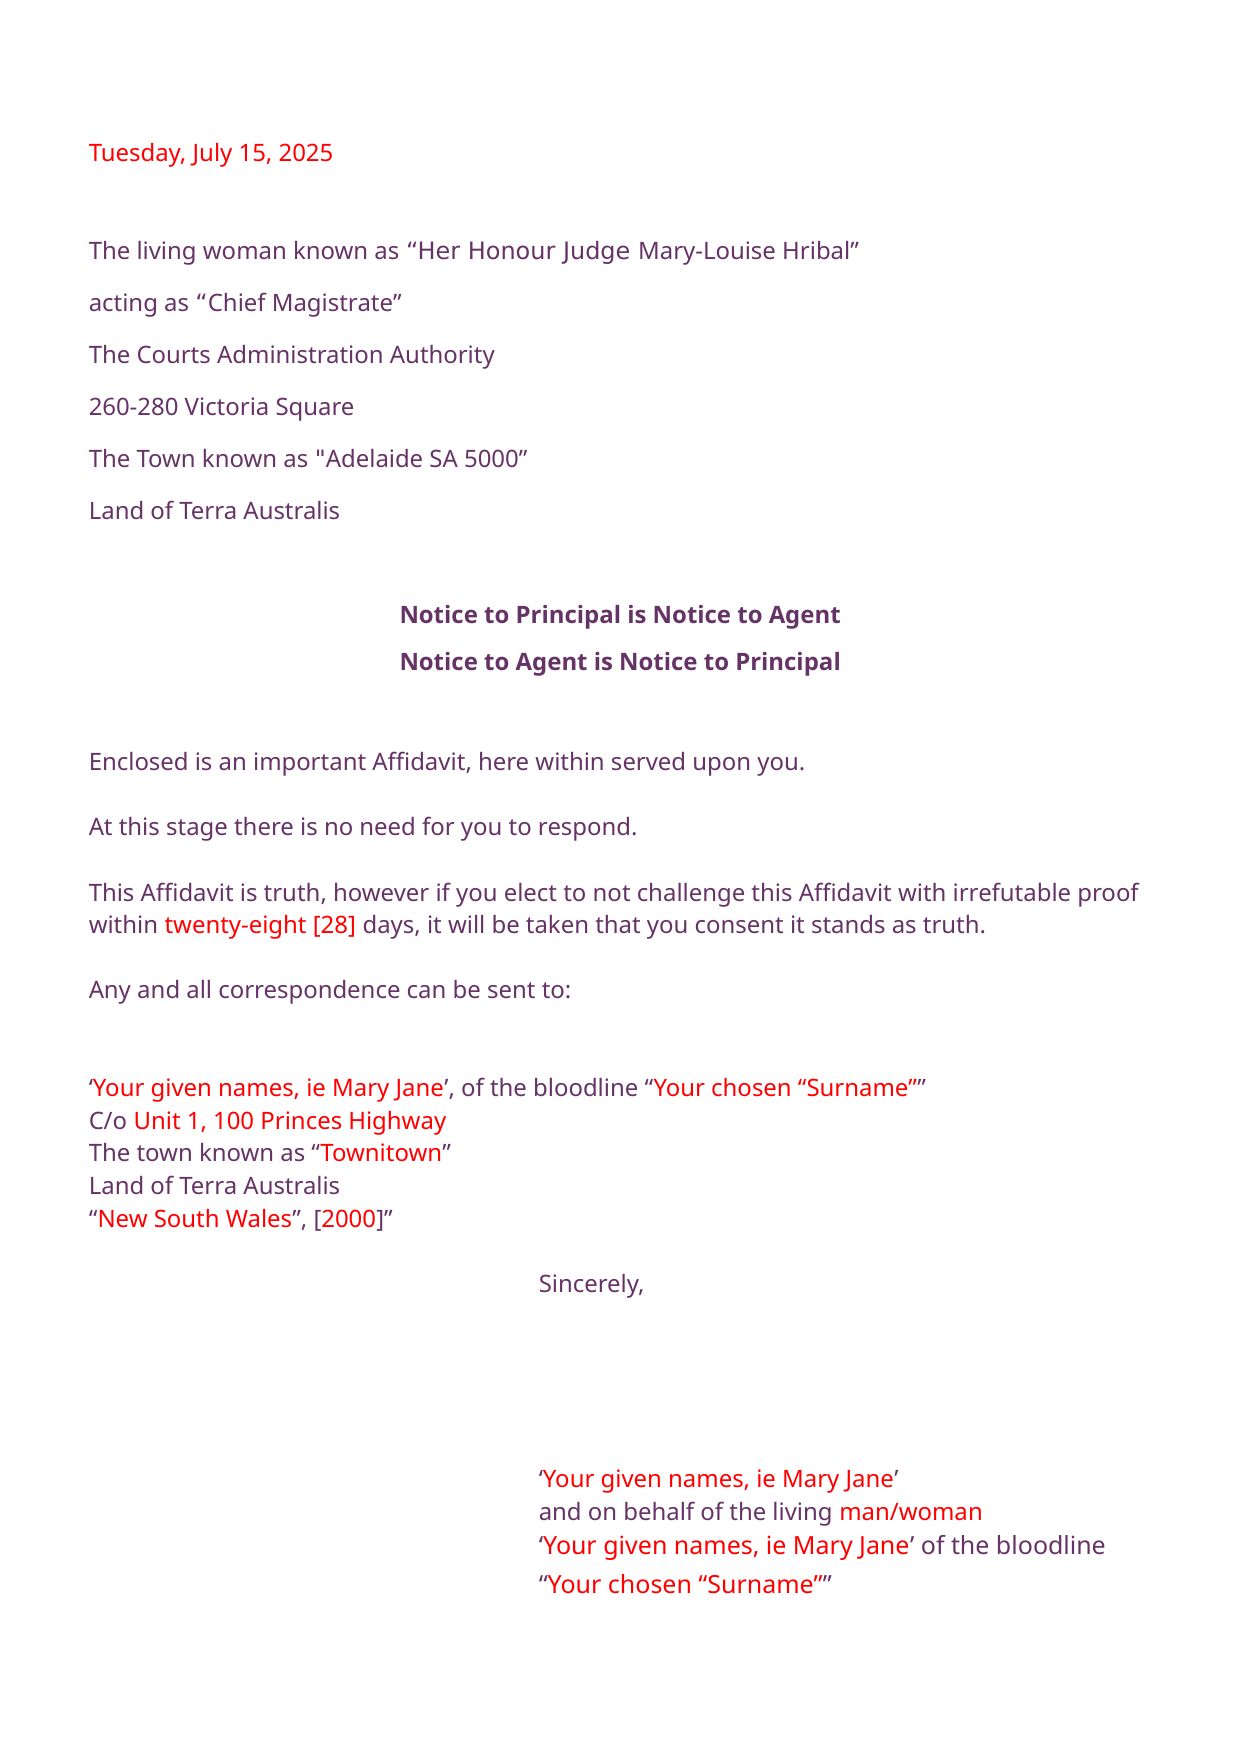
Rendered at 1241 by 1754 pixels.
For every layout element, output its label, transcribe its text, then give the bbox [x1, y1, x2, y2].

text Land of Terra Australis [88, 1169, 1152, 1201]
text At this stage there is no need for you to respond. [88, 810, 1152, 843]
text The Courts Administration Authority [88, 338, 1152, 371]
text Enclosed is an important Affidavit, here within served upon you. [88, 745, 1152, 777]
text Tuesday, July 15, 2025 [88, 136, 1152, 169]
text Sincerely, [538, 1267, 1152, 1299]
text acting as “Chief Magistrate” [88, 286, 1152, 318]
text C/o Unit 1, 100 Princes Highway [88, 1103, 1152, 1136]
text ‘Your given names, ie Mary Jane’ of the bloodline “Your chosen “Surname”” [538, 1527, 1152, 1601]
text The Town known as "Adelaide SA 5000” [88, 442, 1152, 474]
text Notice to Principal is Notice to Agent [88, 598, 1152, 630]
text Land of Terra Australis [88, 494, 1152, 526]
text ‘Your given names, ie Mary Jane’, of the bloodline “Your chosen “Surname”” [88, 1071, 1152, 1103]
text ‘Your given names, ie Mary Jane’ [538, 1462, 1152, 1495]
text and on behalf of the living man/woman [538, 1495, 1152, 1527]
text The town known as “Townitown” [88, 1136, 1152, 1169]
text Notice to Agent is Notice to Principal [88, 645, 1152, 678]
text The living woman known as “Her Honour Judge Mary-Louise Hribal” [88, 234, 1152, 267]
text Any and all correspondence can be sent to: [88, 973, 1152, 1006]
text This Affidavit is truth, however if you elect to not challenge this Affidavit with irrefutable proof within twenty-eight [28] days, it will be taken that you consent it stands as truth. [88, 875, 1152, 941]
text 260-280 Victoria Square [88, 390, 1152, 422]
text “New South Wales”, [2000]” [88, 1201, 1152, 1234]
